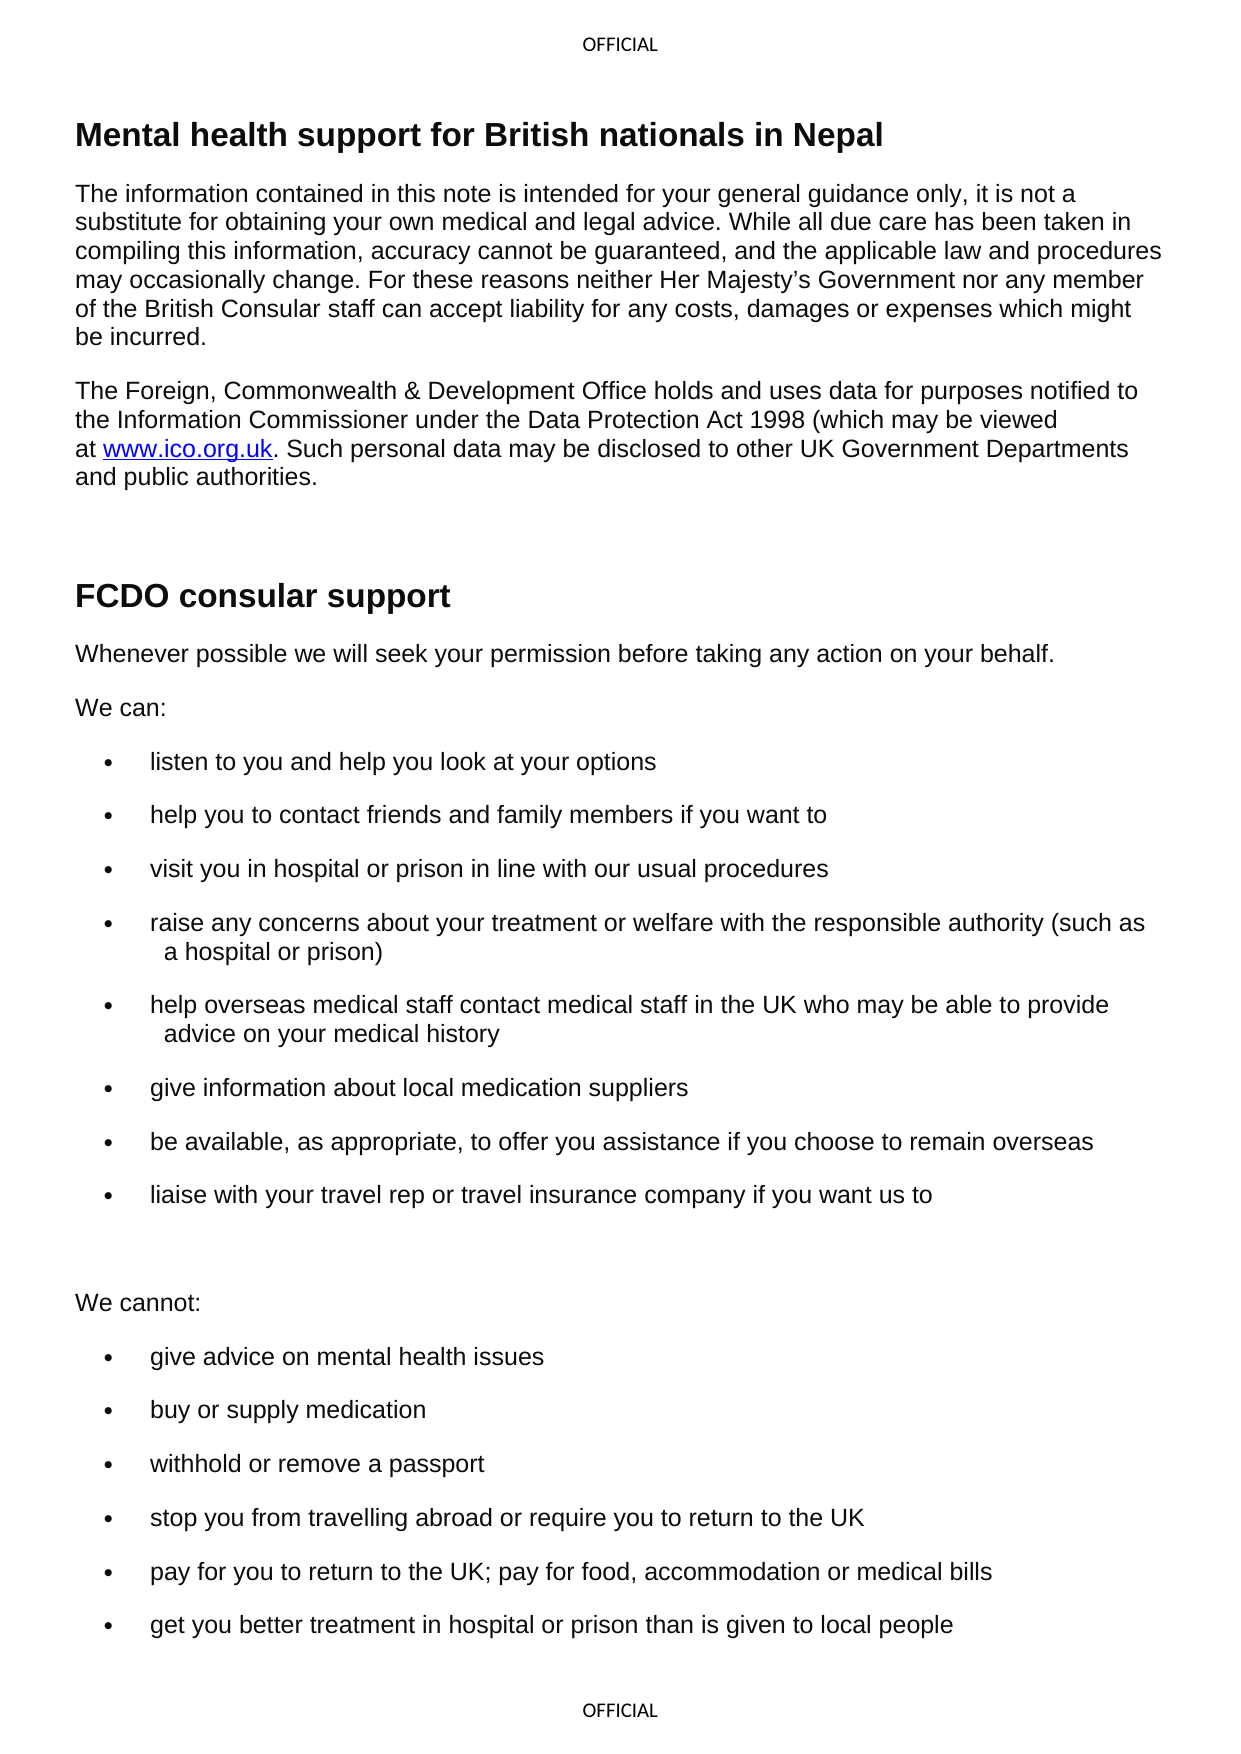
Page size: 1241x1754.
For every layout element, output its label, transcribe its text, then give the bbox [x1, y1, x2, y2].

text Whenever possible we will seek your permission before taking any action on your behalf. [75, 639, 1165, 668]
text We can: [75, 693, 1165, 722]
text We cannot: [75, 1288, 1165, 1317]
list withhold or remove a passport [104, 1449, 1165, 1478]
list stop you from travelling abroad or require you to return to the UK [104, 1503, 1165, 1532]
list help you to contact friends and family members if you want to [104, 801, 1165, 829]
list help overseas medical staff contact medical staff in the UK who may be able to provide advice on your medical history [104, 991, 1165, 1048]
list be available, as appropriate, to offer you assistance if you choose to remain overseas [104, 1127, 1165, 1156]
list pay for you to return to the UK; pay for food, accommodation or medical bills [104, 1557, 1165, 1586]
list give advice on mental health issues [104, 1342, 1165, 1371]
list visit you in hospital or prison in line with our usual procedures [104, 854, 1165, 883]
list give information about local medication suppliers [104, 1073, 1165, 1102]
text The Foreign, Commonwealth & Development Office holds and uses data for purposes notified to the Information Commissioner under the Data Protection Act 1998 (which may be viewed at www.ico.org.uk. Such personal data may be disclosed to other UK Government Departments and public authorities. [75, 376, 1165, 491]
subtitle FCDO consular support [75, 576, 1165, 614]
text The information contained in this note is intended for your general guidance only, it is not a substitute for obtaining your own medical and legal advice. While all due care has been taken in compiling this information, accuracy cannot be guaranteed, and the applicable law and procedures may occasionally change. For these reasons neither Her Majesty’s Government nor any member of the British Consular staff can accept liability for any costs, damages or expenses which might be incurred. [75, 178, 1165, 351]
list raise any concerns about your treatment or welfare with the responsible authority (such as a hospital or prison) [104, 908, 1165, 966]
list listen to you and help you look at your options [104, 747, 1165, 776]
list liaise with your travel rep or travel insurance company if you want us to [104, 1181, 1165, 1209]
subtitle Mental health support for British nationals in Nepal [75, 115, 1165, 153]
list buy or supply medication [104, 1396, 1165, 1424]
list get you better treatment in hospital or prison than is given to local people [104, 1611, 1165, 1639]
